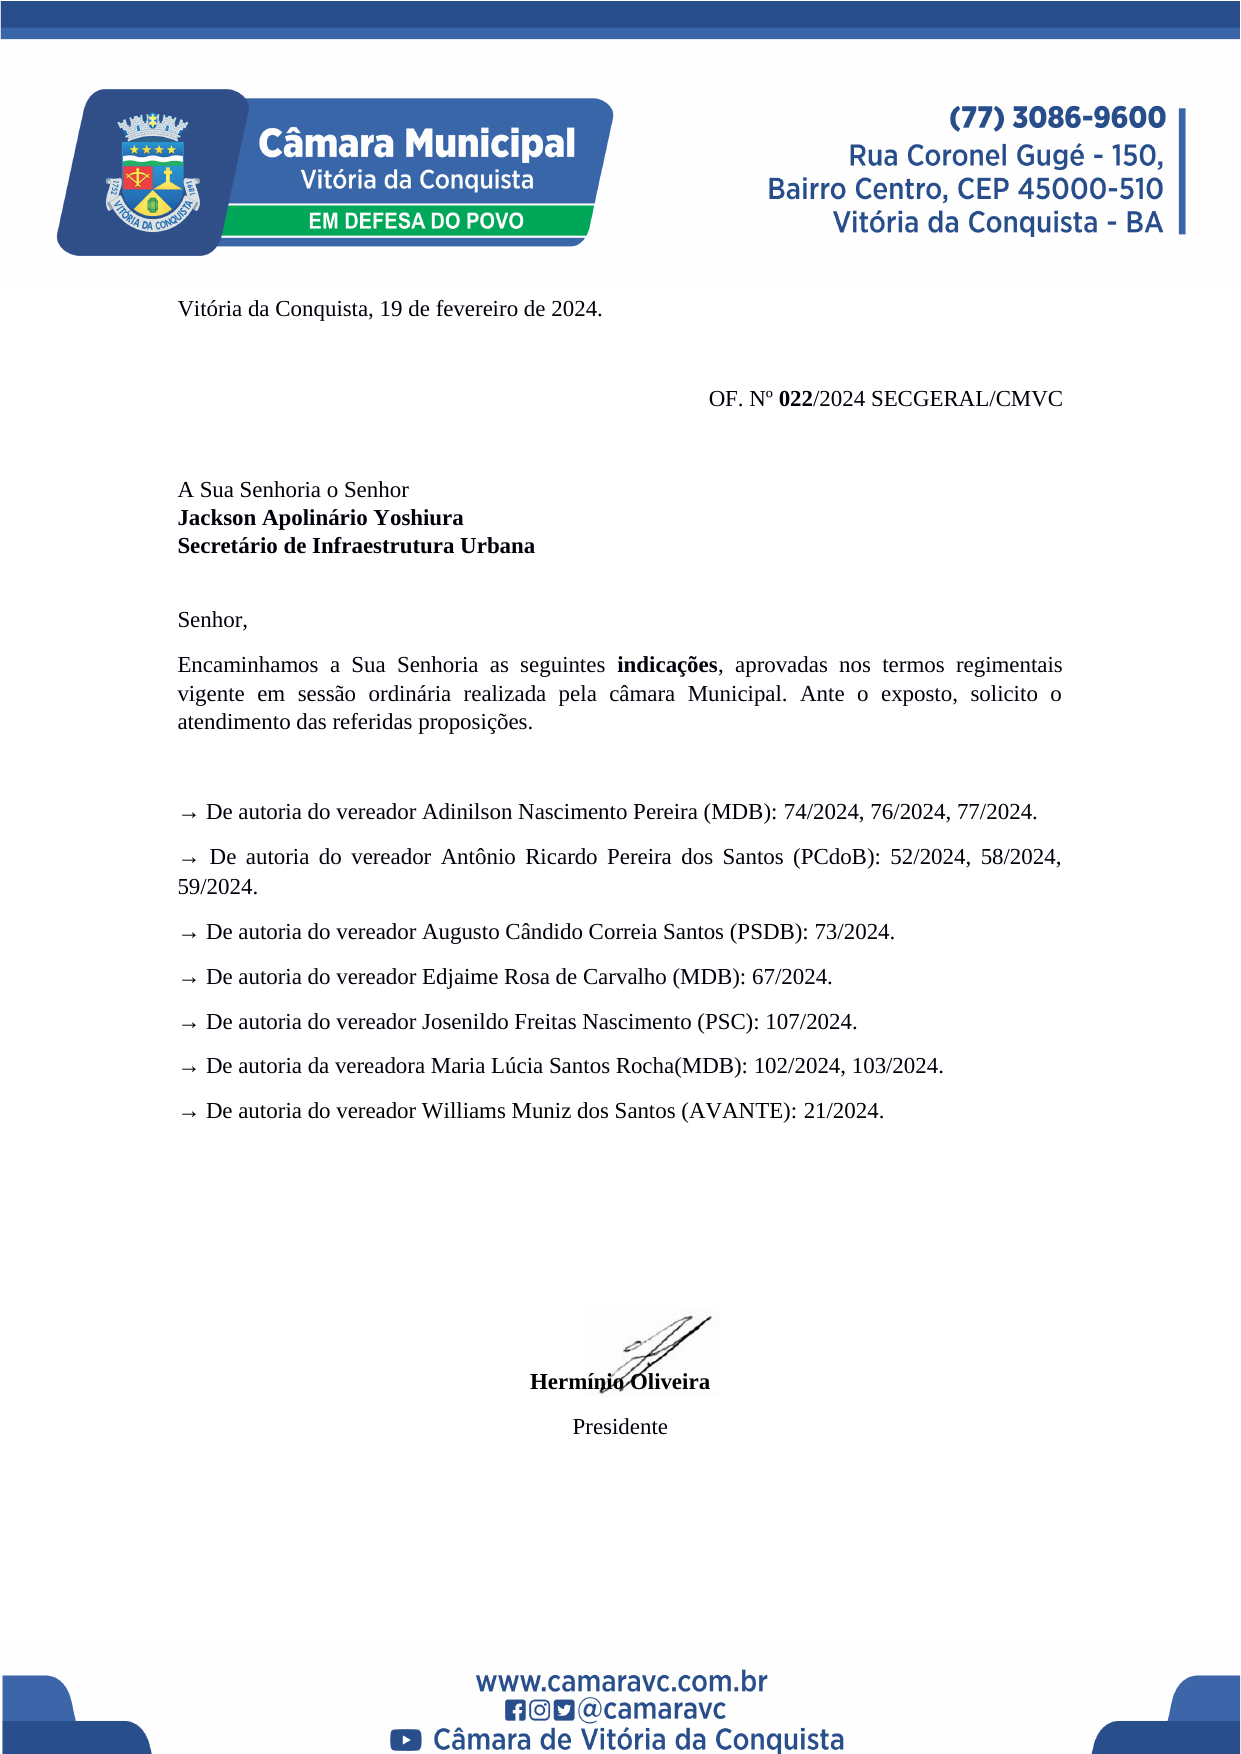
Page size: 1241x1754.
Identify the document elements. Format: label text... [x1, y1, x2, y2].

text → De autoria do vereador Augusto Cândido Correia Santos (PSDB): 73/2024. [177, 918, 1063, 944]
text Encaminhamos a Sua Senhoria as seguintes indicações, aprovadas nos termos regimentais vigente em sessão ordinária realizada pela câmara Municipal. Ante o exposto, solicito o atendimento das referidas proposições. [177, 651, 1063, 734]
text A Sua Senhoria o Senhor [177, 476, 1063, 502]
text Hermínio Oliveira [177, 1368, 1063, 1395]
text → De autoria do vereador Williams Muniz dos Santos (AVANTE): 21/2024. [177, 1097, 1063, 1124]
text → De autoria do vereador Edjaime Rosa de Carvalho (MDB): 67/2024. [177, 963, 1063, 989]
text → De autoria do vereador Josenildo Freitas Nascimento (PSC): 107/2024. [177, 1008, 1063, 1034]
picture [2, 1640, 1241, 1754]
picture [0, 1, 1240, 289]
text Vitória da Conquista, 19 de fevereiro de 2024. [177, 295, 1063, 322]
picture [583, 1310, 721, 1368]
text Secretário de Infraestrutura Urbana [177, 533, 1063, 559]
text → De autoria do vereador Adinilson Nascimento Pereira (MDB): 74/2024, 76/2024, 77/2024. [177, 798, 1063, 825]
text → De autoria do vereador Antônio Ricardo Pereira dos Santos (PCdoB): 52/2024, 58/2024, 59/2024. [177, 843, 1063, 900]
text Jackson Apolinário Yoshiura [177, 504, 1063, 531]
text Presidente [177, 1413, 1063, 1439]
text OF. Nº 022/2024 SECGERAL/CMVC [177, 386, 1063, 412]
text Senhor, [177, 606, 1063, 632]
text → De autoria da vereadora Maria Lúcia Santos Rocha(MDB): 102/2024, 103/2024. [177, 1052, 1063, 1079]
